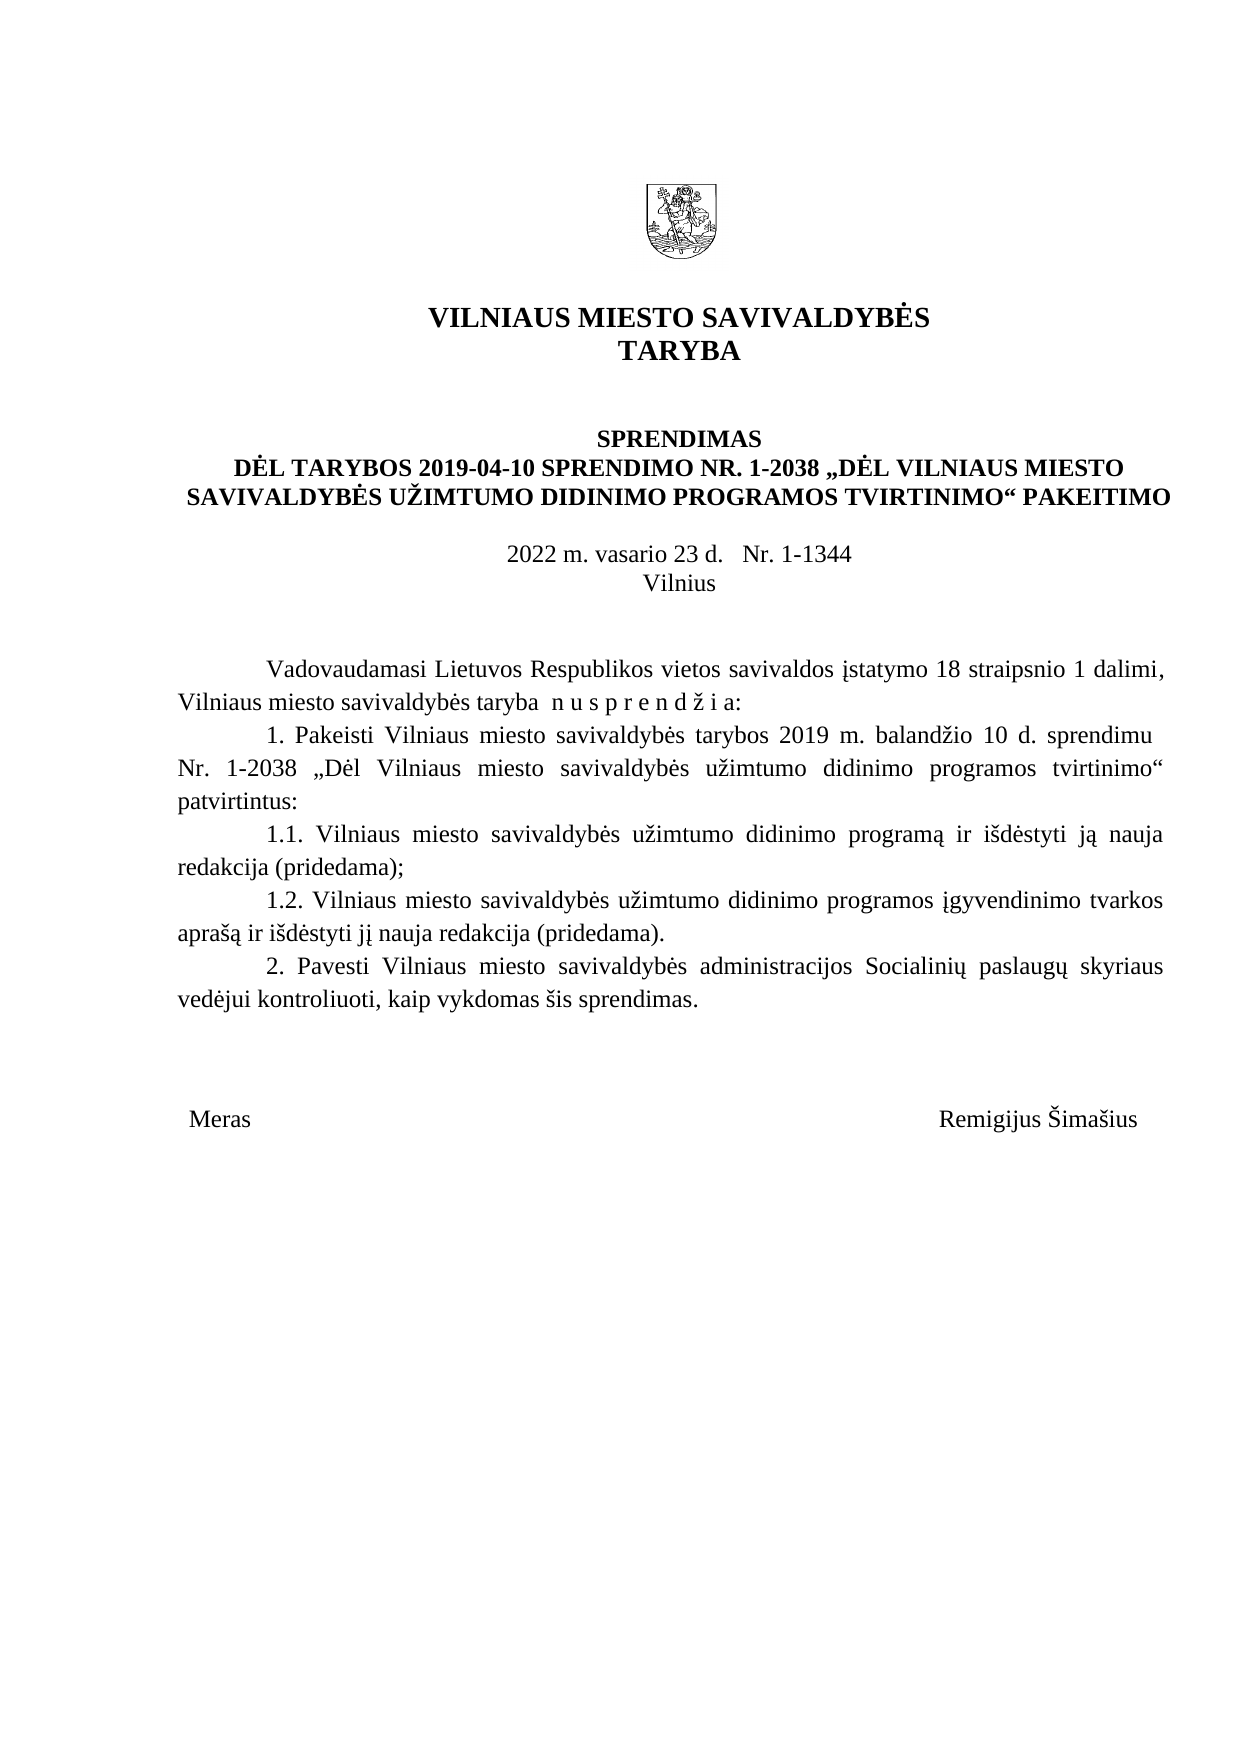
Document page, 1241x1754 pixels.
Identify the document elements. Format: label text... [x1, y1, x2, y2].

text SPRENDIMAS [177, 424, 1181, 453]
text TARYBA [177, 333, 1181, 367]
text Meras Remigijus Šimašius [188, 1104, 1181, 1132]
text 1.2. Vilniaus miesto savivaldybės užimtumo didinimo programos įgyvendinimo tvarkos aprašą ir išdėstyti jį nauja redakcija (pridedama). [177, 885, 1164, 947]
text 2022 m. vasario 23 d. Nr. 1-1344 [177, 539, 1181, 568]
text Vilnius [177, 568, 1181, 597]
text Vadovaudamasi Lietuvos Respublikos vietos savivaldos įstatymo 18 straipsnio 1 dalimi, Vilniaus miesto savivaldybės taryba n u s p r e n d ž i a: [177, 654, 1164, 716]
text DĖL TARYBOS 2019-04-10 SPRENDIMO NR. 1-2038 „DĖL VILNIAUS MIESTO SAVIVALDYBĖS UŽIMTUMO DIDINIMO PROGRAMOS TVIRTINIMO“ PAKEITIMO [177, 453, 1181, 511]
text VILNIAUS MIESTO SAVIVALDYBĖS [177, 300, 1181, 333]
text 2. Pavesti Vilniaus miesto savivaldybės administracijos Socialinių paslaugų skyriaus vedėjui kontroliuoti, kaip vykdomas šis sprendimas. [177, 951, 1164, 1013]
text 1. Pakeisti Vilniaus miesto savivaldybės tarybos 2019 m. balandžio 10 d. sprendimu Nr. 1-2038 „Dėl Vilniaus miesto savivaldybės užimtumo didinimo programos tvirtinimo“ patvirtintus: [177, 720, 1164, 815]
text 1.1. Vilniaus miesto savivaldybės užimtumo didinimo programą ir išdėstyti ją nauja redakcija (pridedama); [177, 819, 1164, 881]
